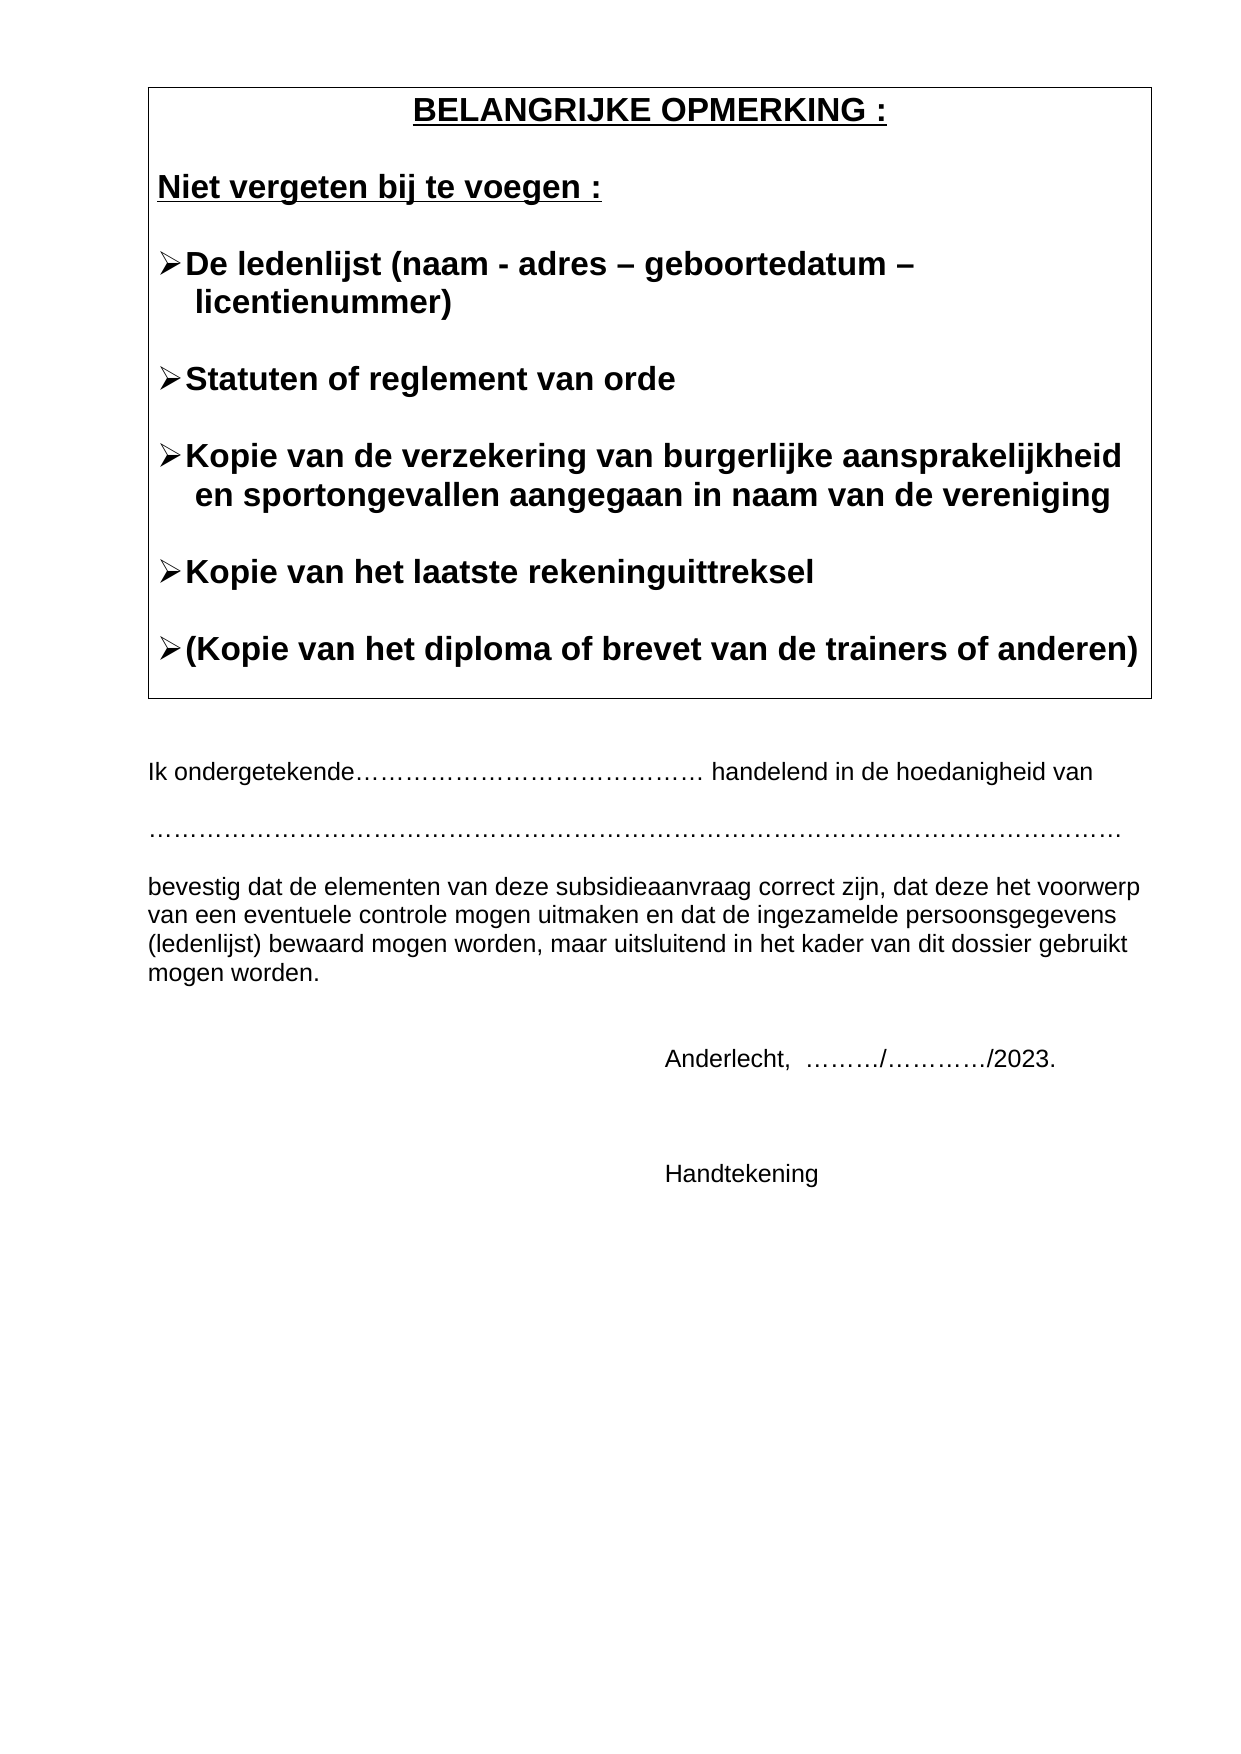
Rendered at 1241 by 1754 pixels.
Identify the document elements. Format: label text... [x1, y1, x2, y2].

list De ledenlijst (naam - adres – geboortedatum – licentienummer) [149, 241, 1151, 321]
text Ik ondergetekende…………………………………… handelend in de hoedanigheid van [148, 757, 1152, 785]
text bevestig dat de elementen van deze subsidieaanvraag correct zijn, dat deze het voorwerp van een eventuele controle mogen uitmaken en dat de ingezamelde persoonsgegevens (ledenlijst) bewaard mogen worden, maar uitsluitend in het kader van dit dossier gebruikt mogen worden. [148, 872, 1152, 987]
list Kopie van het laatste rekeninguittreksel [149, 549, 1151, 590]
list (Kopie van het diploma of brevet van de trainers of anderen) [149, 626, 1151, 667]
text Handtekening [148, 1159, 1152, 1188]
text BELANGRIJKE OPMERKING : [149, 88, 1151, 129]
text Anderlecht, ………/…………/2023. [148, 1044, 1152, 1073]
list Kopie van de verzekering van burgerlijke aansprakelijkheid en sportongevallen aangegaan in naam van de vereniging [149, 433, 1151, 513]
list Statuten of reglement van orde [149, 356, 1151, 398]
text Niet vergeten bij te voegen : [149, 164, 1151, 206]
text ……………………………………………………………………………………………………… [148, 814, 1152, 843]
